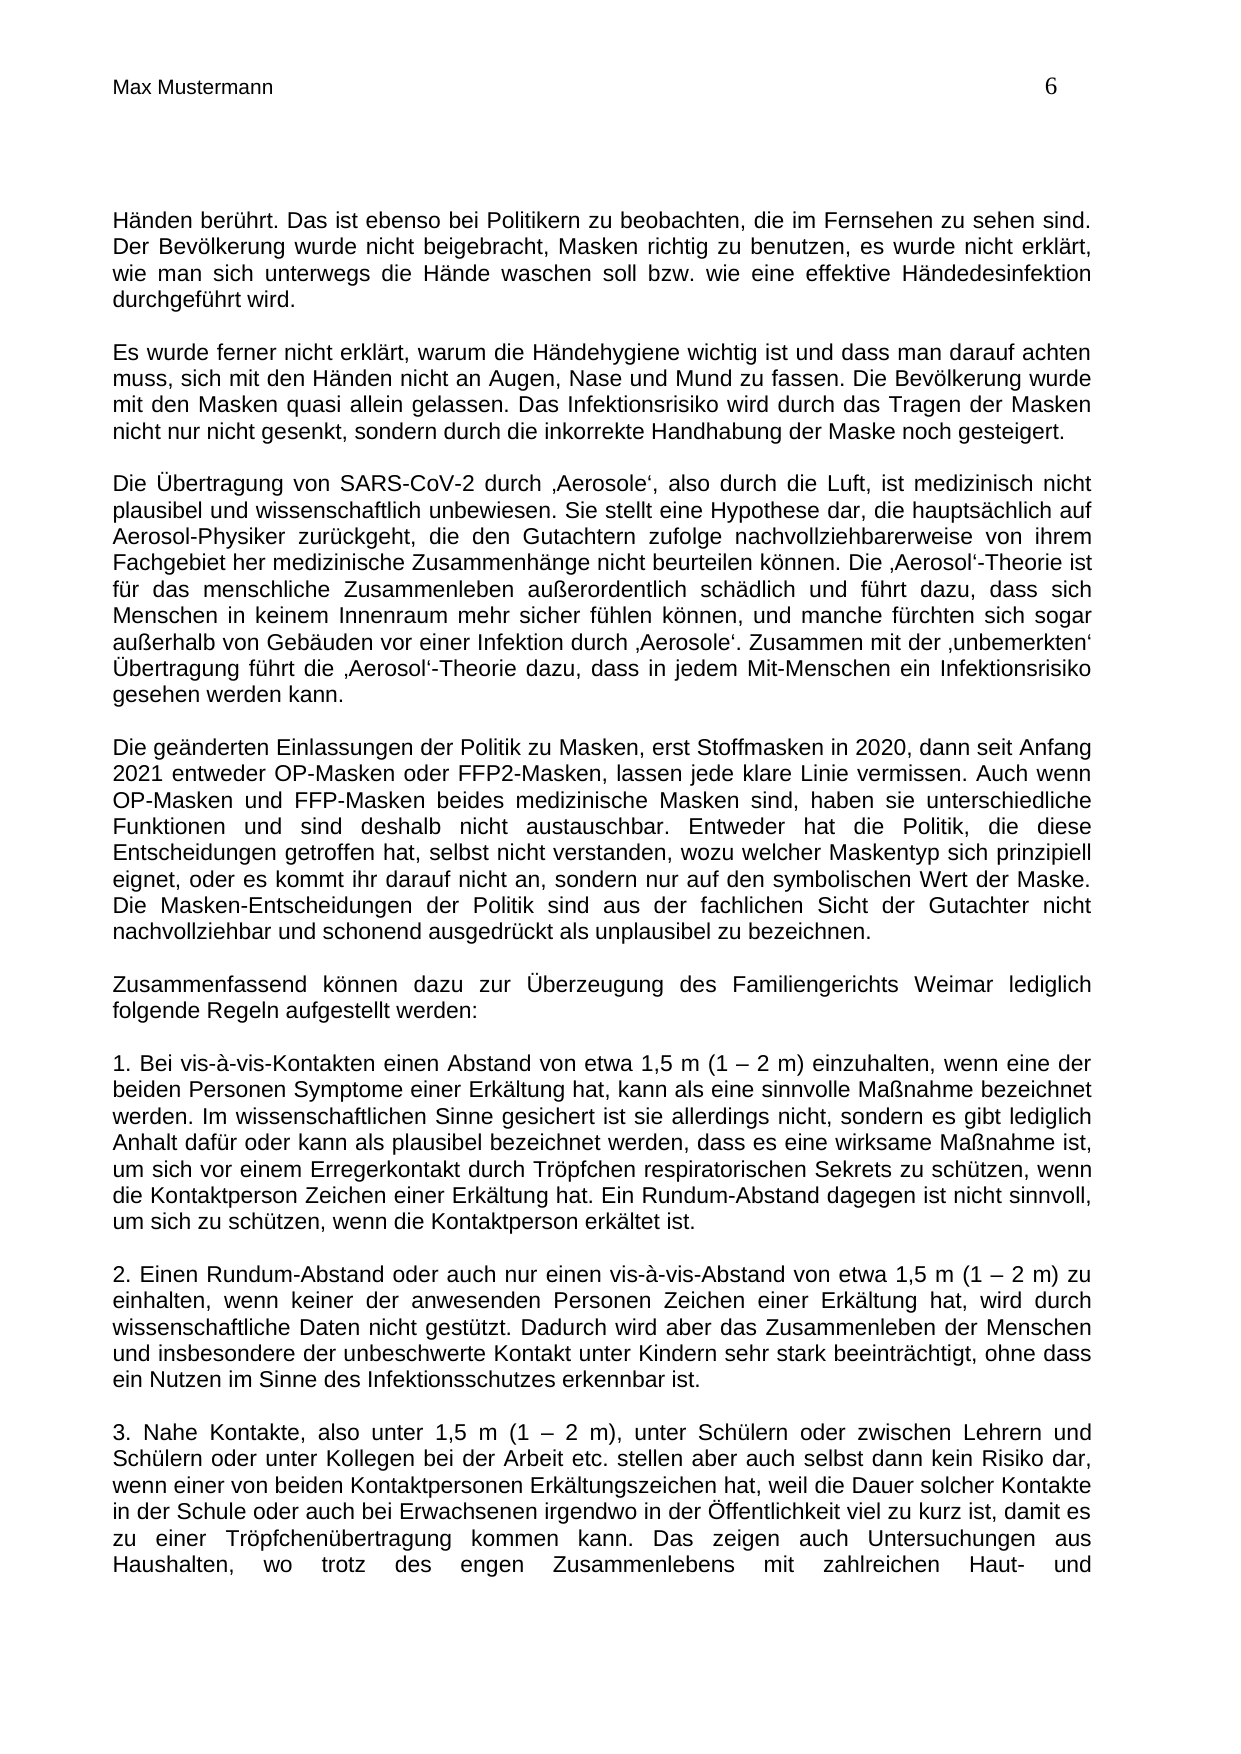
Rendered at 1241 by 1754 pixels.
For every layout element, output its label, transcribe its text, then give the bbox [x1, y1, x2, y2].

text Händen berührt. Das ist ebenso bei Politikern zu beobachten, die im Fernsehen zu sehen sind. Der Bevölkerung wurde nicht beigebracht, Masken richtig zu benutzen, es wurde nicht erklärt, wie man sich unterwegs die Hände waschen soll bzw. wie eine effektive Händedesinfektion durchgeführt wird. [112, 207, 1092, 312]
text Zusammenfassend können dazu zur Überzeugung des Familiengerichts Weimar lediglich folgende Regeln aufgestellt werden: [112, 971, 1092, 1024]
text 2. Einen Rundum-Abstand oder auch nur einen vis-à-vis-Abstand von etwa 1,5 m (1 – 2 m) zu einhalten, wenn keiner der anwesenden Personen Zeichen einer Erkältung hat, wird durch wissenschaftliche Daten nicht gestützt. Dadurch wird aber das Zusammenleben der Menschen und insbesondere der unbeschwerte Kontakt unter Kindern sehr stark beeinträchtigt, ohne dass ein Nutzen im Sinne des Infektionsschutzes erkennbar ist. [112, 1261, 1092, 1393]
text Die geänderten Einlassungen der Politik zu Masken, erst Stoffmasken in 2020, dann seit Anfang 2021 entweder OP-Masken oder FFP2-Masken, lassen jede klare Linie vermissen. Auch wenn OP-Masken und FFP-Masken beides medizinische Masken sind, haben sie unterschiedliche Funktionen und sind deshalb nicht austauschbar. Entweder hat die Politik, die diese Entscheidungen getroffen hat, selbst nicht verstanden, wozu welcher Maskentyp sich prinzipiell eignet, oder es kommt ihr darauf nicht an, sondern nur auf den symbolischen Wert der Maske. Die Masken-Entscheidungen der Politik sind aus der fachlichen Sicht der Gutachter nicht nachvollziehbar und schonend ausgedrückt als unplausibel zu bezeichnen. [112, 734, 1092, 945]
text 3. Nahe Kontakte, also unter 1,5 m (1 – 2 m), unter Schülern oder zwischen Lehrern und Schülern oder unter Kollegen bei der Arbeit etc. stellen aber auch selbst dann kein Risiko dar, wenn einer von beiden Kontaktpersonen Erkältungszeichen hat, weil die Dauer solcher Kontakte in der Schule oder auch bei Erwachsenen irgendwo in der Öffentlichkeit viel zu kurz ist, damit es zu einer Tröpfchenübertragung kommen kann. Das zeigen auch Untersuchungen aus Haushalten, wo trotz des engen Zusammenlebens mit zahlreichen Haut- und [112, 1419, 1092, 1577]
text Die Übertragung von SARS-CoV-2 durch ‚Aerosole‘, also durch die Luft, ist medizinisch nicht plausibel und wissenschaftlich unbewiesen. Sie stellt eine Hypothese dar, die hauptsächlich auf Aerosol-Physiker zurückgeht, die den Gutachtern zufolge nachvollziehbarerweise von ihrem Fachgebiet her medizinische Zusammenhänge nicht beurteilen können. Die ‚Aerosol‘-Theorie ist für das menschliche Zusammenleben außerordentlich schädlich und führt dazu, dass sich Menschen in keinem Innenraum mehr sicher fühlen können, und manche fürchten sich sogar außerhalb von Gebäuden vor einer Infektion durch ‚Aerosole‘. Zusammen mit der ‚unbemerkten‘ Übertragung führt die ‚Aerosol‘-Theorie dazu, dass in jedem Mit-Menschen ein Infektionsrisiko gesehen werden kann. [112, 470, 1092, 707]
text Es wurde ferner nicht erklärt, warum die Händehygiene wichtig ist und dass man darauf achten muss, sich mit den Händen nicht an Augen, Nase und Mund zu fassen. Die Bevölkerung wurde mit den Masken quasi allein gelassen. Das Infektionsrisiko wird durch das Tragen der Masken nicht nur nicht gesenkt, sondern durch die inkorrekte Handhabung der Maske noch gesteigert. [112, 338, 1092, 444]
text 1. Bei vis-à-vis-Kontakten einen Abstand von etwa 1,5 m (1 – 2 m) einzuhalten, wenn eine der beiden Personen Symptome einer Erkältung hat, kann als eine sinnvolle Maßnahme bezeichnet werden. Im wissenschaftlichen Sinne gesichert ist sie allerdings nicht, sondern es gibt lediglich Anhalt dafür oder kann als plausibel bezeichnet werden, dass es eine wirksame Maßnahme ist, um sich vor einem Erregerkontakt durch Tröpfchen respiratorischen Sekrets zu schützen, wenn die Kontaktperson Zeichen einer Erkältung hat. Ein Rundum-Abstand dagegen ist nicht sinnvoll, um sich zu schützen, wenn die Kontaktperson erkältet ist. [112, 1050, 1092, 1234]
